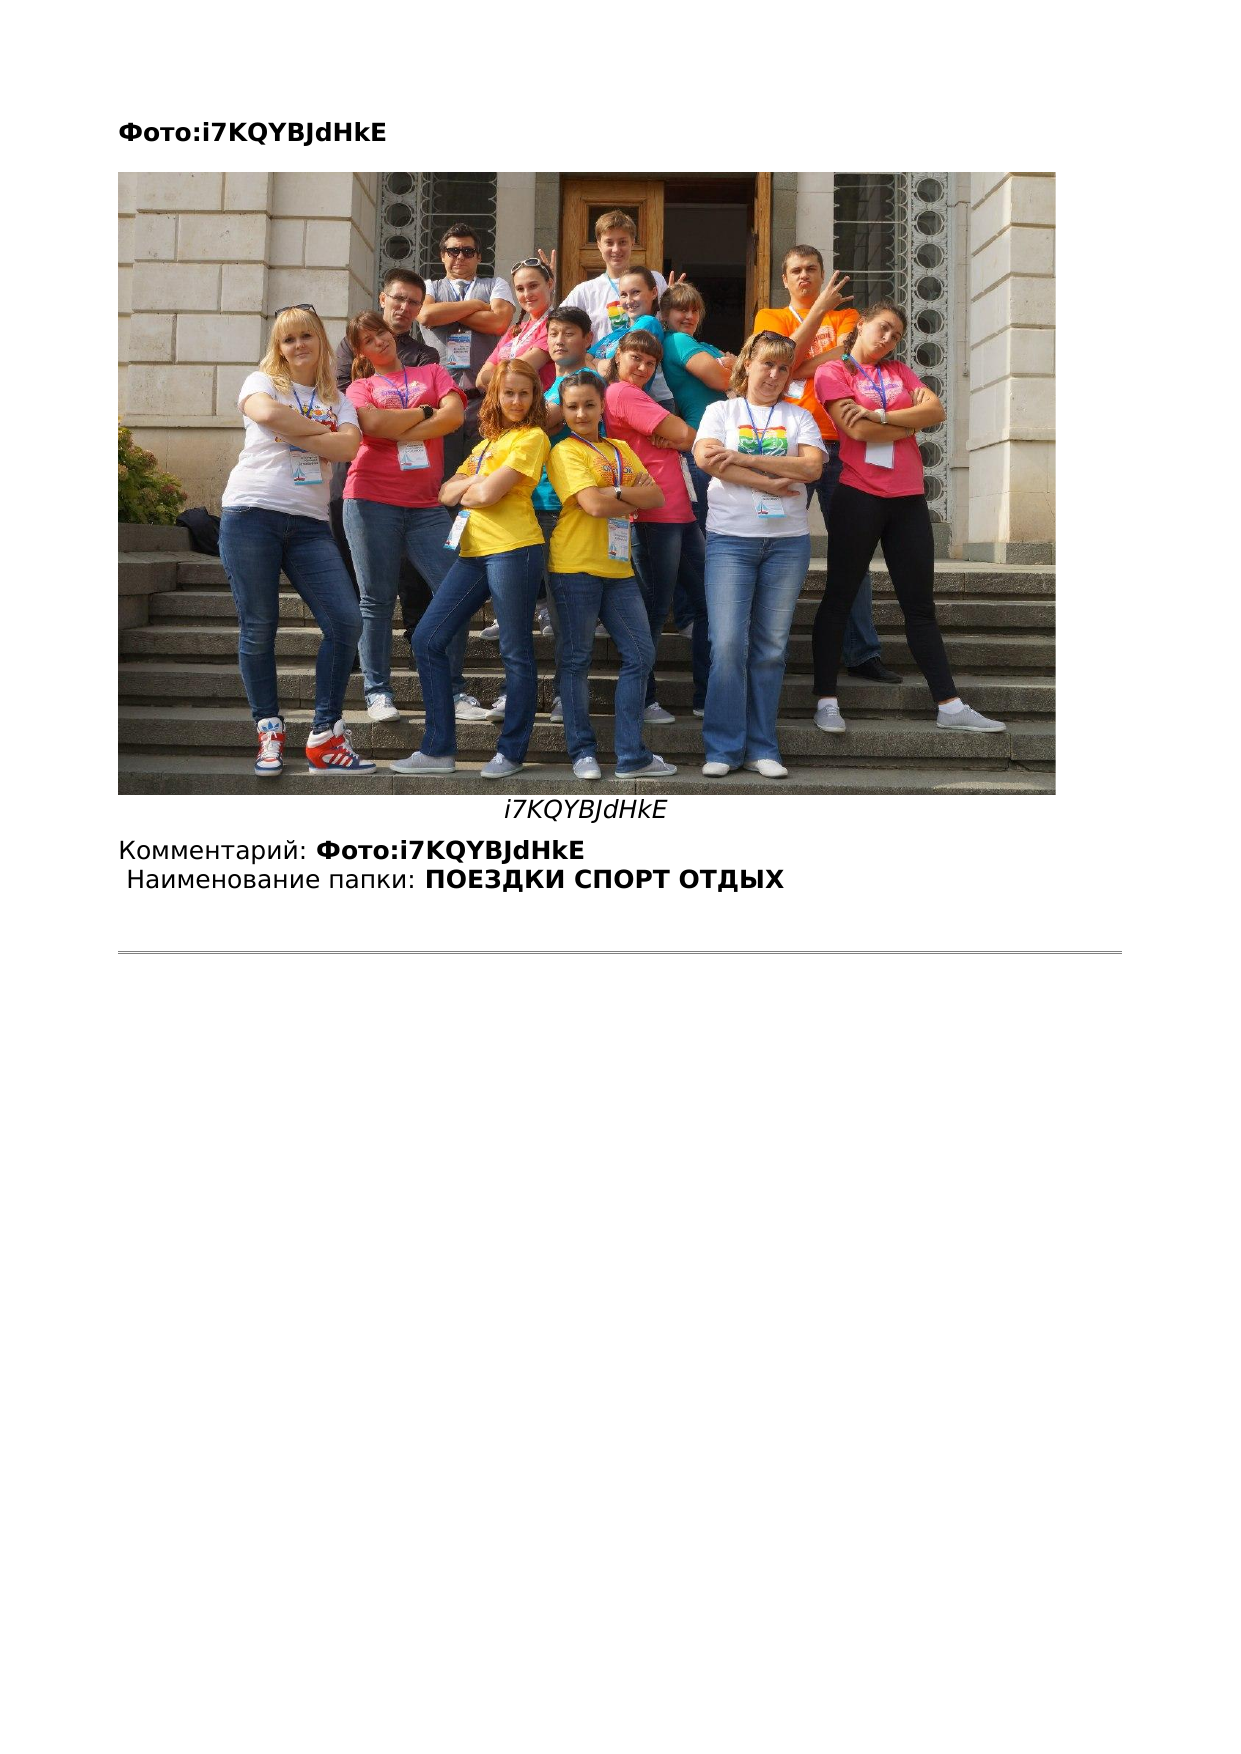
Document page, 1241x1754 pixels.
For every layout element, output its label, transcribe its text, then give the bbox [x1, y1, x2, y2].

subtitle Фото:i7KQYBJdHkE [118, 118, 1122, 147]
picture [118, 172, 1056, 795]
text i7KQYBJdHkE [118, 795, 1056, 824]
text Комментарий: Фото:i7KQYBJdHkE Наименование папки: ПОЕЗДКИ СПОРТ ОТДЫХ [118, 837, 1122, 924]
